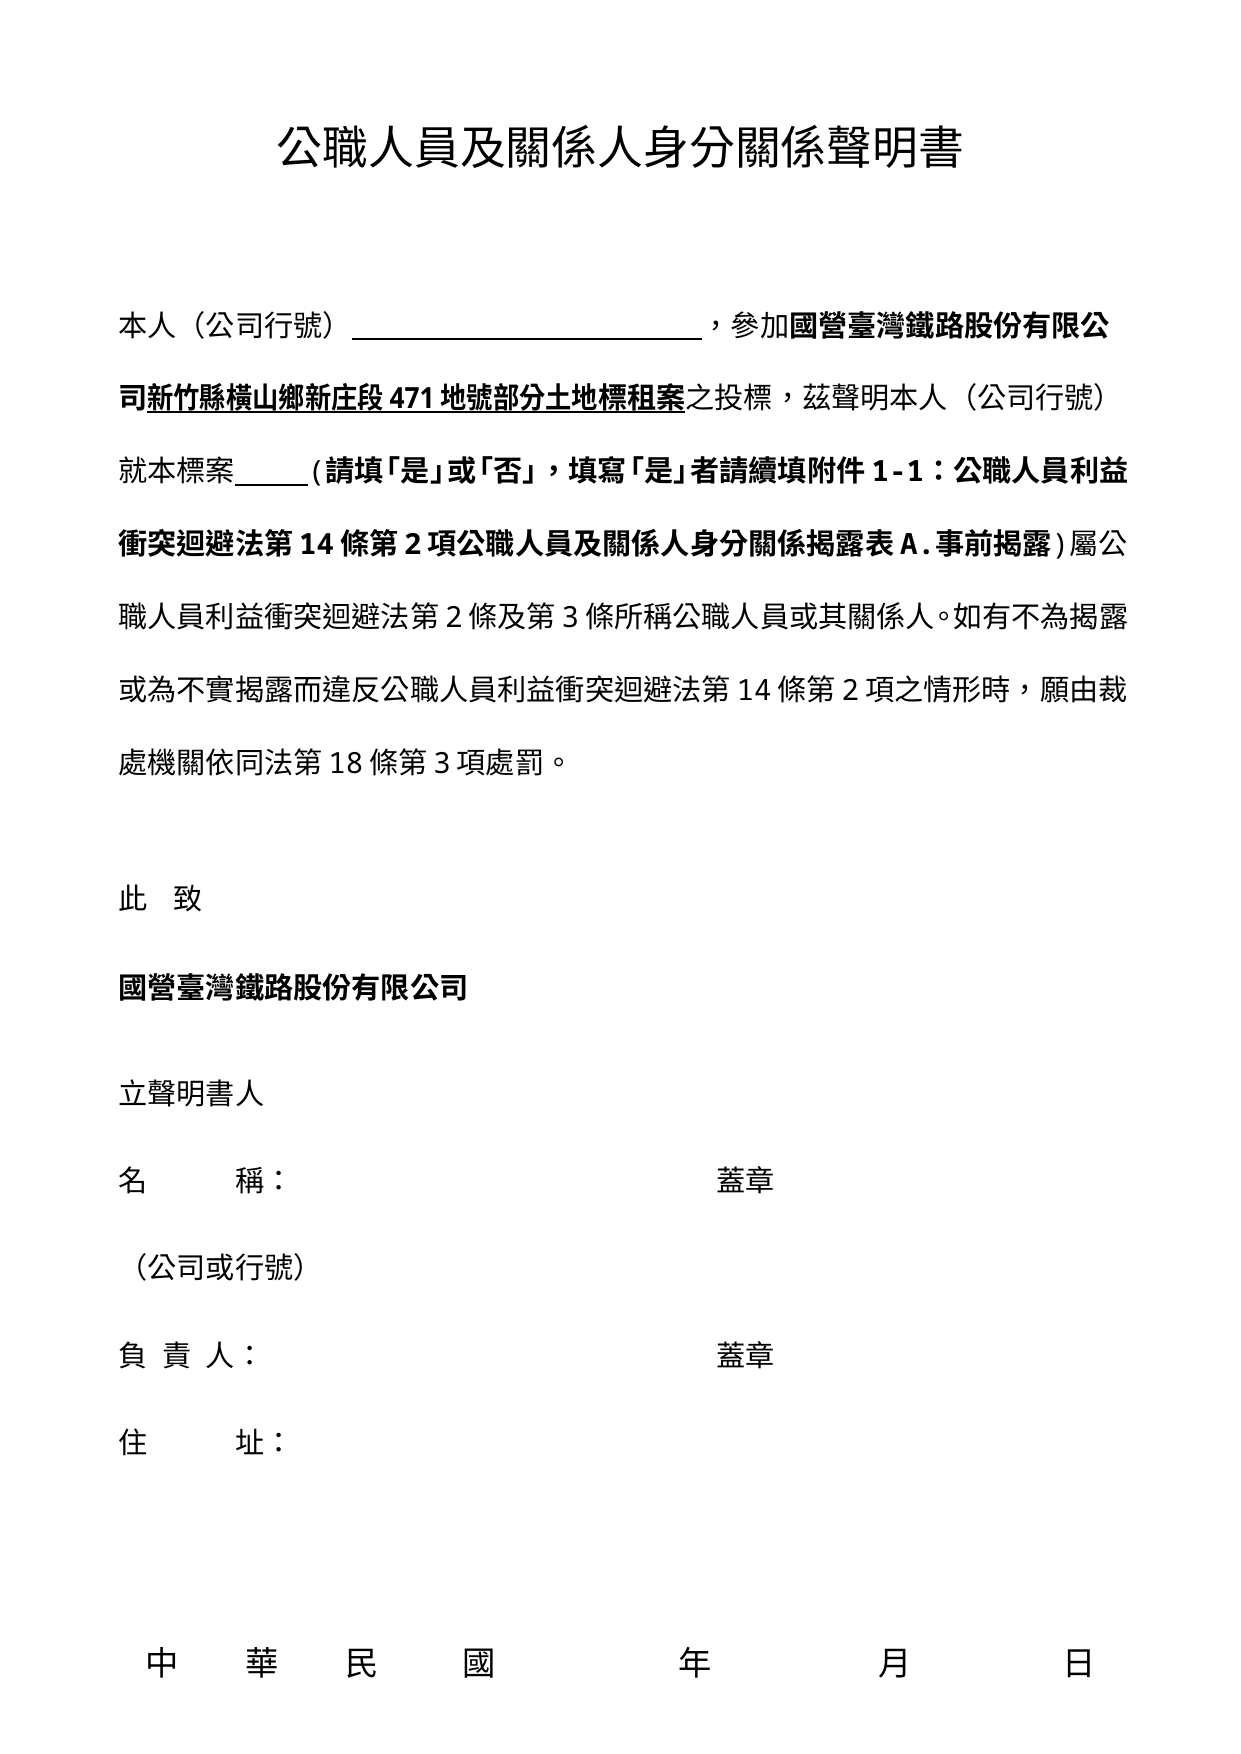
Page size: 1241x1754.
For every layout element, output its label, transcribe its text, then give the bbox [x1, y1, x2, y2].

text 負 責 人： 蓋章 [118, 1332, 1122, 1374]
text 公職人員及關係人身分關係聲明書 [118, 111, 1122, 178]
text 中 華 民 國 年 月 日 [118, 1636, 1122, 1685]
text （公司或行號） [118, 1245, 1122, 1287]
text 本人（公司行號） ，參加國營臺灣鐵路股份有限公司新竹縣橫山鄉新庄段471地號部分土地標租案之投標，茲聲明本人（公司行號）就本標案 (請填「是」或「否」，填寫「是」者請續填附件1-1：公職人員利益衝突迴避法第14條第2項公職人員及關係人身分關係揭露表A.事前揭露)屬公職人員利益衝突迴避法第2條及第3條所稱公職人員或其關係人。如有不為揭露或為不實揭露而違反公職人員利益衝突迴避法第14條第2項之情形時，願由裁處機關依同法第18條第3項處罰。 [118, 278, 1128, 788]
text 國營臺灣鐵路股份有限公司 [118, 965, 1122, 1007]
text 名 稱： 蓋章 [118, 1158, 1122, 1200]
text 立聲明書人 [118, 1071, 1122, 1113]
text 住 址： [118, 1419, 1122, 1462]
text 此 致 [118, 875, 1122, 917]
